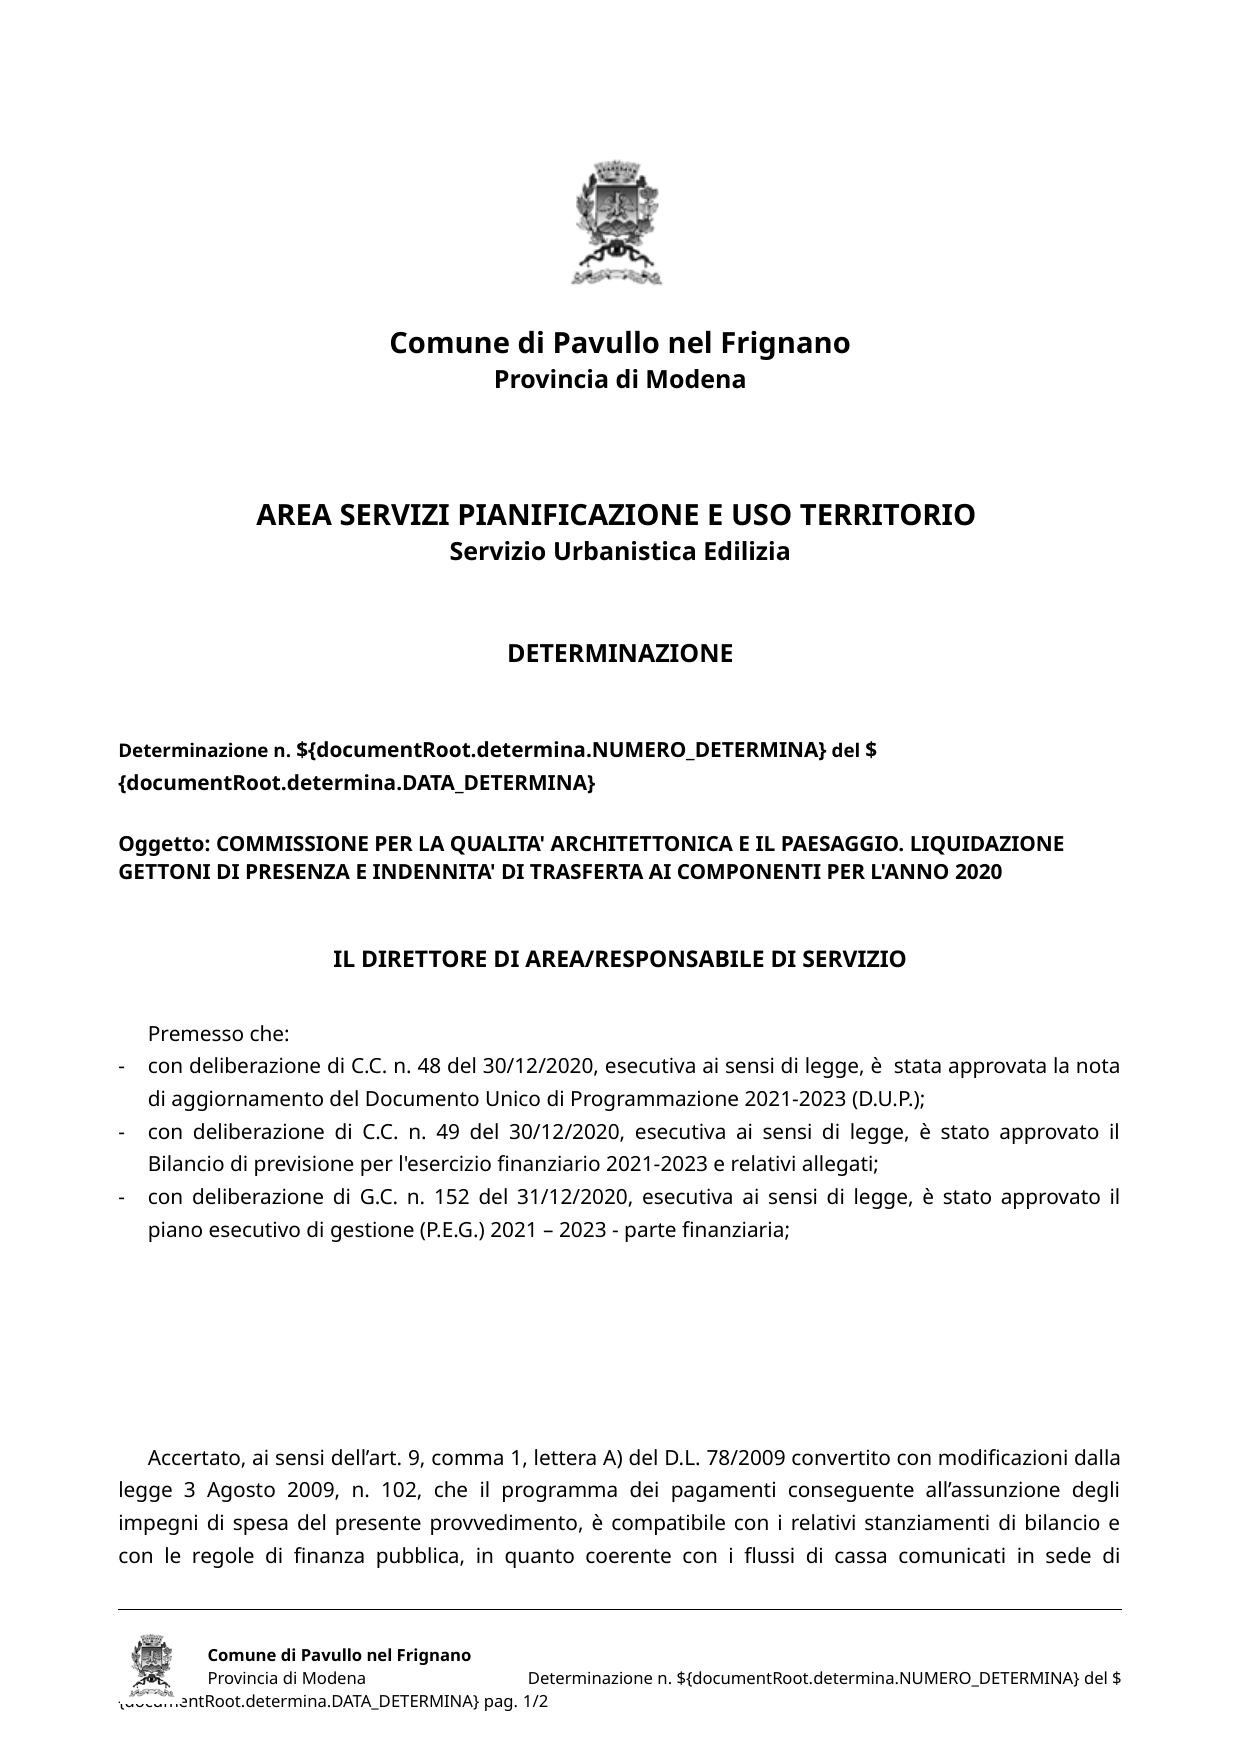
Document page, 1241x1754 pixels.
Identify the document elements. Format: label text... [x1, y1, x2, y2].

picture [546, 152, 695, 289]
text Determinazione n. ${documentRoot.determina.NUMERO_DETERMINA} del ${documentRoot.determina.DATA_DETERMINA} [118, 735, 1122, 796]
text IL DIRETTORE DI AREA/RESPONSABILE DI SERVIZIO [118, 943, 1122, 974]
list con deliberazione di G.C. n. 152 del 31/12/2020, esecutiva ai sensi di legge, è stato approvato il piano esecutivo di gestione (P.E.G.) 2021 – 2023 - parte finanziaria; [118, 1182, 1122, 1243]
text Accertato, ai sensi dell’art. 9, comma 1, lettera A) del D.L. 78/2009 convertito con modificazioni dalla legge 3 Agosto 2009, n. 102, che il programma dei pagamenti conseguente all’assunzione degli impegni di spesa del presente provvedimento, è compatibile con i relativi stanziamenti di bilancio e con le regole di finanza pubblica, in quanto coerente con i flussi di cassa comunicati in sede di [118, 1443, 1122, 1569]
text Premesso che: [118, 1019, 1122, 1047]
picture [120, 1631, 183, 1704]
text Servizio Urbanistica Edilizia [118, 533, 1122, 568]
text AREA SERVIZI PIANIFICAZIONE E USO TERRITORIO [118, 494, 1122, 533]
text Oggetto: COMMISSIONE PER LA QUALITA' ARCHITETTONICA E IL PAESAGGIO. LIQUIDAZIONE GETTONI DI PRESENZA E INDENNITA' DI TRASFERTA AI COMPONENTI PER L'ANNO 2020 [118, 829, 1122, 886]
list con deliberazione di C.C. n. 48 del 30/12/2020, esecutiva ai sensi di legge, è stata approvata la nota di aggiornamento del Documento Unico di Programmazione 2021-2023 (D.U.P.); [118, 1052, 1122, 1113]
list con deliberazione di C.C. n. 49 del 30/12/2020, esecutiva ai sensi di legge, è stato approvato il Bilancio di previsione per l'esercizio finanziario 2021-2023 e relativi allegati; [118, 1117, 1122, 1178]
text DETERMINAZIONE [118, 636, 1122, 670]
